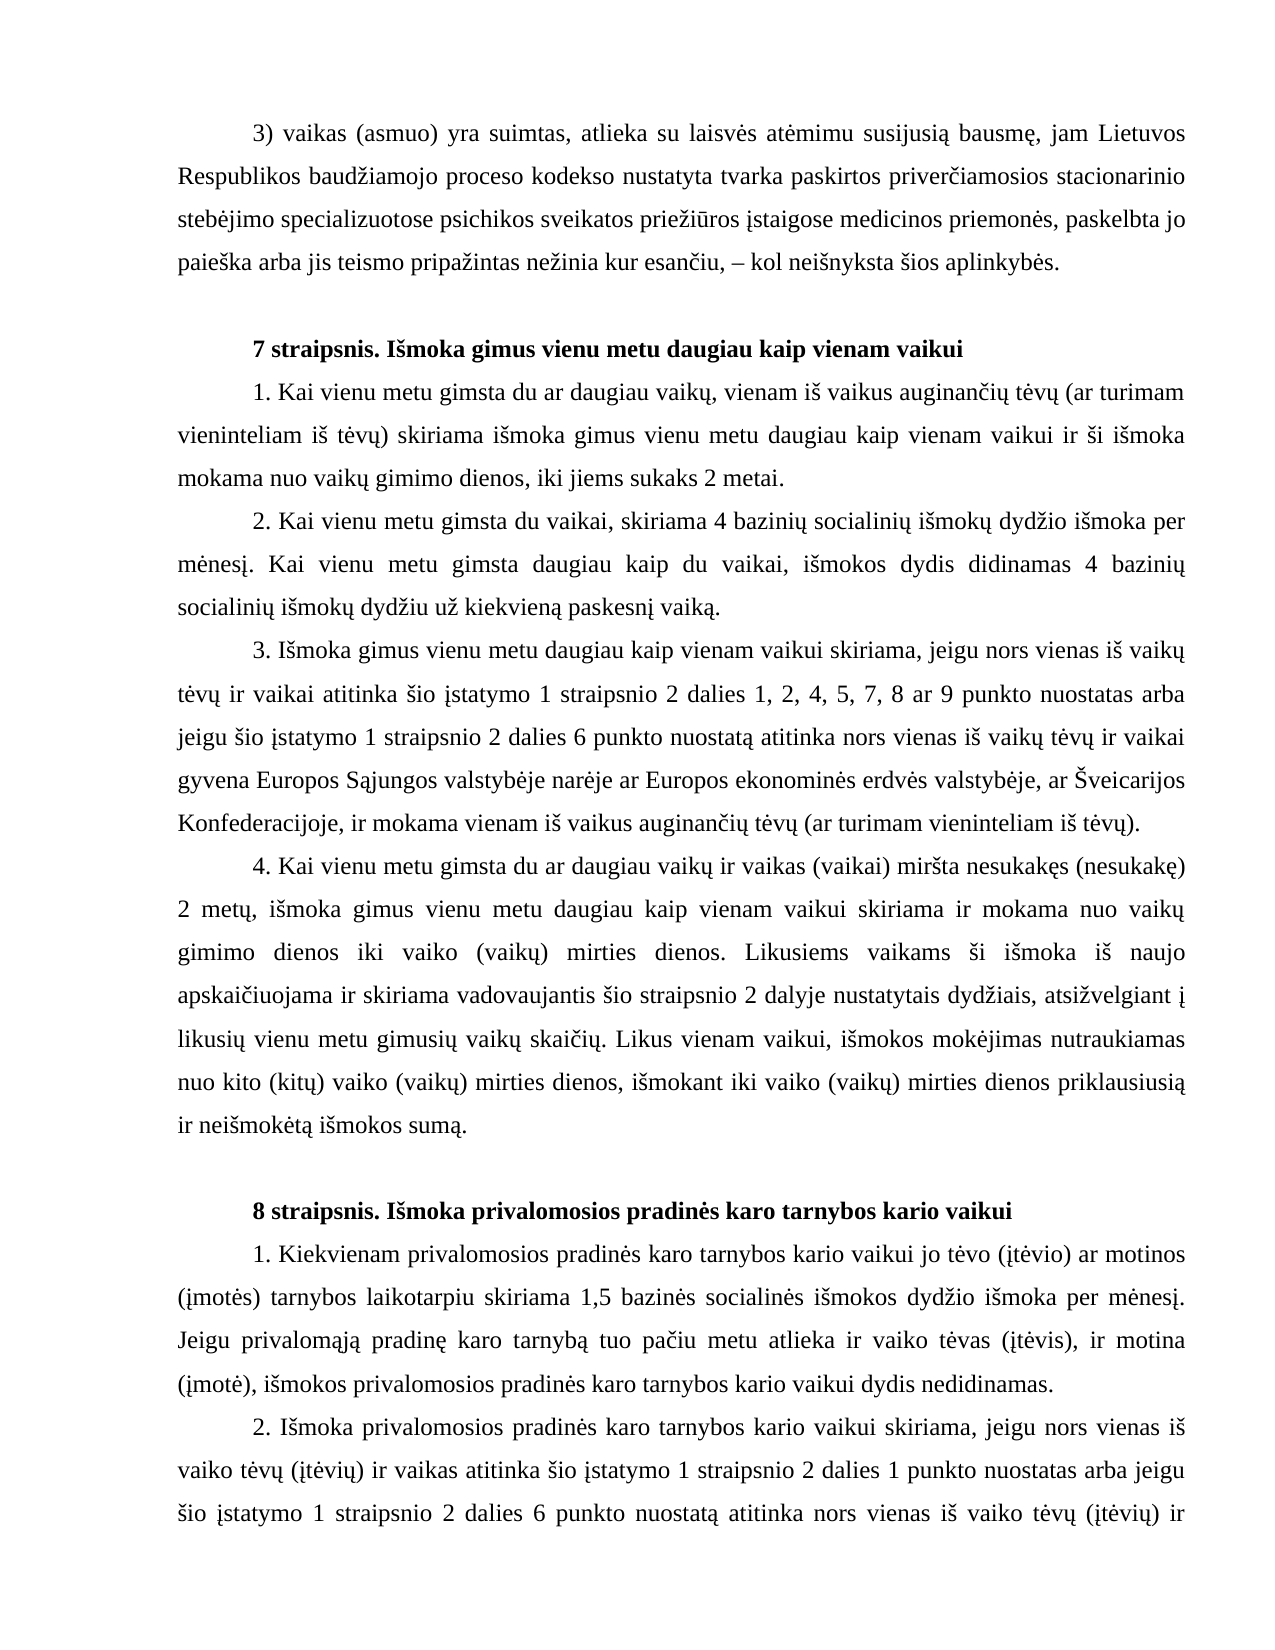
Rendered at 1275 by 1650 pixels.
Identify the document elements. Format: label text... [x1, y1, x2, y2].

text 3) vaikas (asmuo) yra suimtas, atlieka su laisvės atėmimu susijusią bausmę, jam Lietuvos Respublikos baudžiamojo proceso kodekso nustatyta tvarka paskirtos priverčiamosios stacionarinio stebėjimo specializuotose psichikos sveikatos priežiūros įstaigose medicinos priemonės, paskelbta jo paieška arba jis teismo pripažintas nežinia kur esančiu, – kol neišnyksta šios aplinkybės. [177, 118, 1186, 276]
text 7 straipsnis. Išmoka gimus vienu metu daugiau kaip vienam vaikui [177, 334, 1186, 362]
text 8 straipsnis. Išmoka privalomosios pradinės karo tarnybos kario vaikui [177, 1196, 1186, 1225]
text 3. Išmoka gimus vienu metu daugiau kaip vienam vaikui skiriama, jeigu nors vienas iš vaikų tėvų ir vaikai atitinka šio įstatymo 1 straipsnio 2 dalies 1, 2, 4, 5, 7, 8 ar 9 punkto nuostatas arba jeigu šio įstatymo 1 straipsnio 2 dalies 6 punkto nuostatą atitinka nors vienas iš vaikų tėvų ir vaikai gyvena Europos Sąjungos valstybėje narėje ar Europos ekonominės erdvės valstybėje, ar Šveicarijos Konfederacijoje, ir mokama vienam iš vaikus auginančių tėvų (ar turimam vieninteliam iš tėvų). [177, 636, 1186, 837]
text 4. Kai vienu metu gimsta du ar daugiau vaikų ir vaikas (vaikai) miršta nesukakęs (nesukakę) 2 metų, išmoka gimus vienu metu daugiau kaip vienam vaikui skiriama ir mokama nuo vaikų gimimo dienos iki vaiko (vaikų) mirties dienos. Likusiems vaikams ši išmoka iš naujo apskaičiuojama ir skiriama vadovaujantis šio straipsnio 2 dalyje nustatytais dydžiais, atsižvelgiant į likusių vienu metu gimusių vaikų skaičių. Likus vienam vaikui, išmokos mokėjimas nutraukiamas nuo kito (kitų) vaiko (vaikų) mirties dienos, išmokant iki vaiko (vaikų) mirties dienos priklausiusią ir neišmokėtą išmokos sumą. [177, 851, 1186, 1139]
text 2. Kai vienu metu gimsta du vaikai, skiriama 4 bazinių socialinių išmokų dydžio išmoka per mėnesį. Kai vienu metu gimsta daugiau kaip du vaikai, išmokos dydis didinamas 4 bazinių socialinių išmokų dydžiu už kiekvieną paskesnį vaiką. [177, 506, 1186, 621]
text 1. Kiekvienam privalomosios pradinės karo tarnybos kario vaikui jo tėvo (įtėvio) ar motinos (įmotės) tarnybos laikotarpiu skiriama 1,5 bazinės socialinės išmokos dydžio išmoka per mėnesį. Jeigu privalomąją pradinę karo tarnybą tuo pačiu metu atlieka ir vaiko tėvas (įtėvis), ir motina (įmotė), išmokos privalomosios pradinės karo tarnybos kario vaikui dydis nedidinamas. [177, 1239, 1186, 1397]
text 1. Kai vienu metu gimsta du ar daugiau vaikų, vienam iš vaikus auginančių tėvų (ar turimam vieninteliam iš tėvų) skiriama išmoka gimus vienu metu daugiau kaip vienam vaikui ir ši išmoka mokama nuo vaikų gimimo dienos, iki jiems sukaks 2 metai. [177, 377, 1186, 492]
text 2. Išmoka privalomosios pradinės karo tarnybos kario vaikui skiriama, jeigu nors vienas iš vaiko tėvų (įtėvių) ir vaikas atitinka šio įstatymo 1 straipsnio 2 dalies 1 punkto nuostatas arba jeigu šio įstatymo 1 straipsnio 2 dalies 6 punkto nuostatą atitinka nors vienas iš vaiko tėvų (įtėvių) ir [177, 1412, 1186, 1527]
